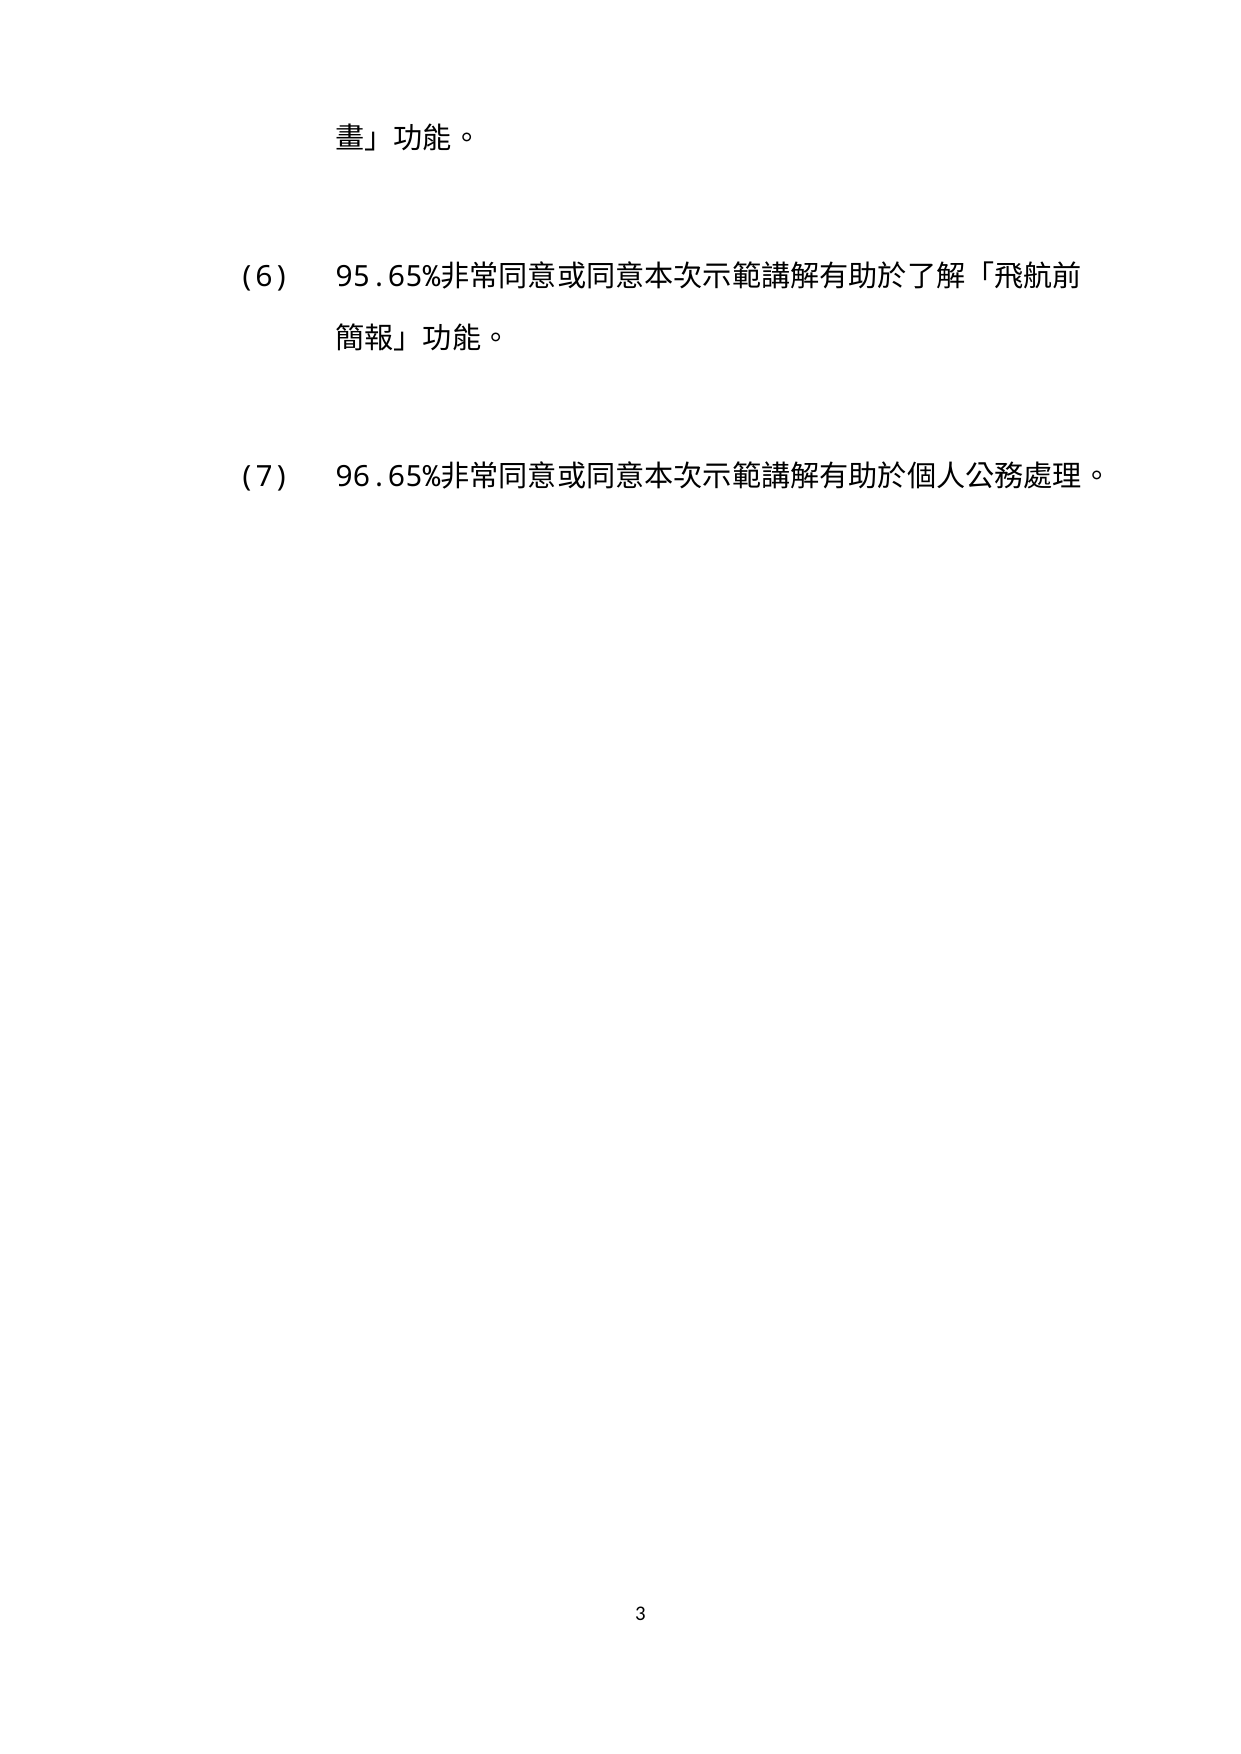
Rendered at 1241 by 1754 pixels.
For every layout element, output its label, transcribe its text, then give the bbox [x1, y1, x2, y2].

list 95.65%非常同意或同意本次示範講解有助於了解「飛航前簡報」功能。 [238, 232, 1093, 357]
list 畫」功能。 [238, 94, 1093, 157]
list 96.65%非常同意或同意本次示範講解有助於個人公務處理。 [238, 432, 1093, 494]
